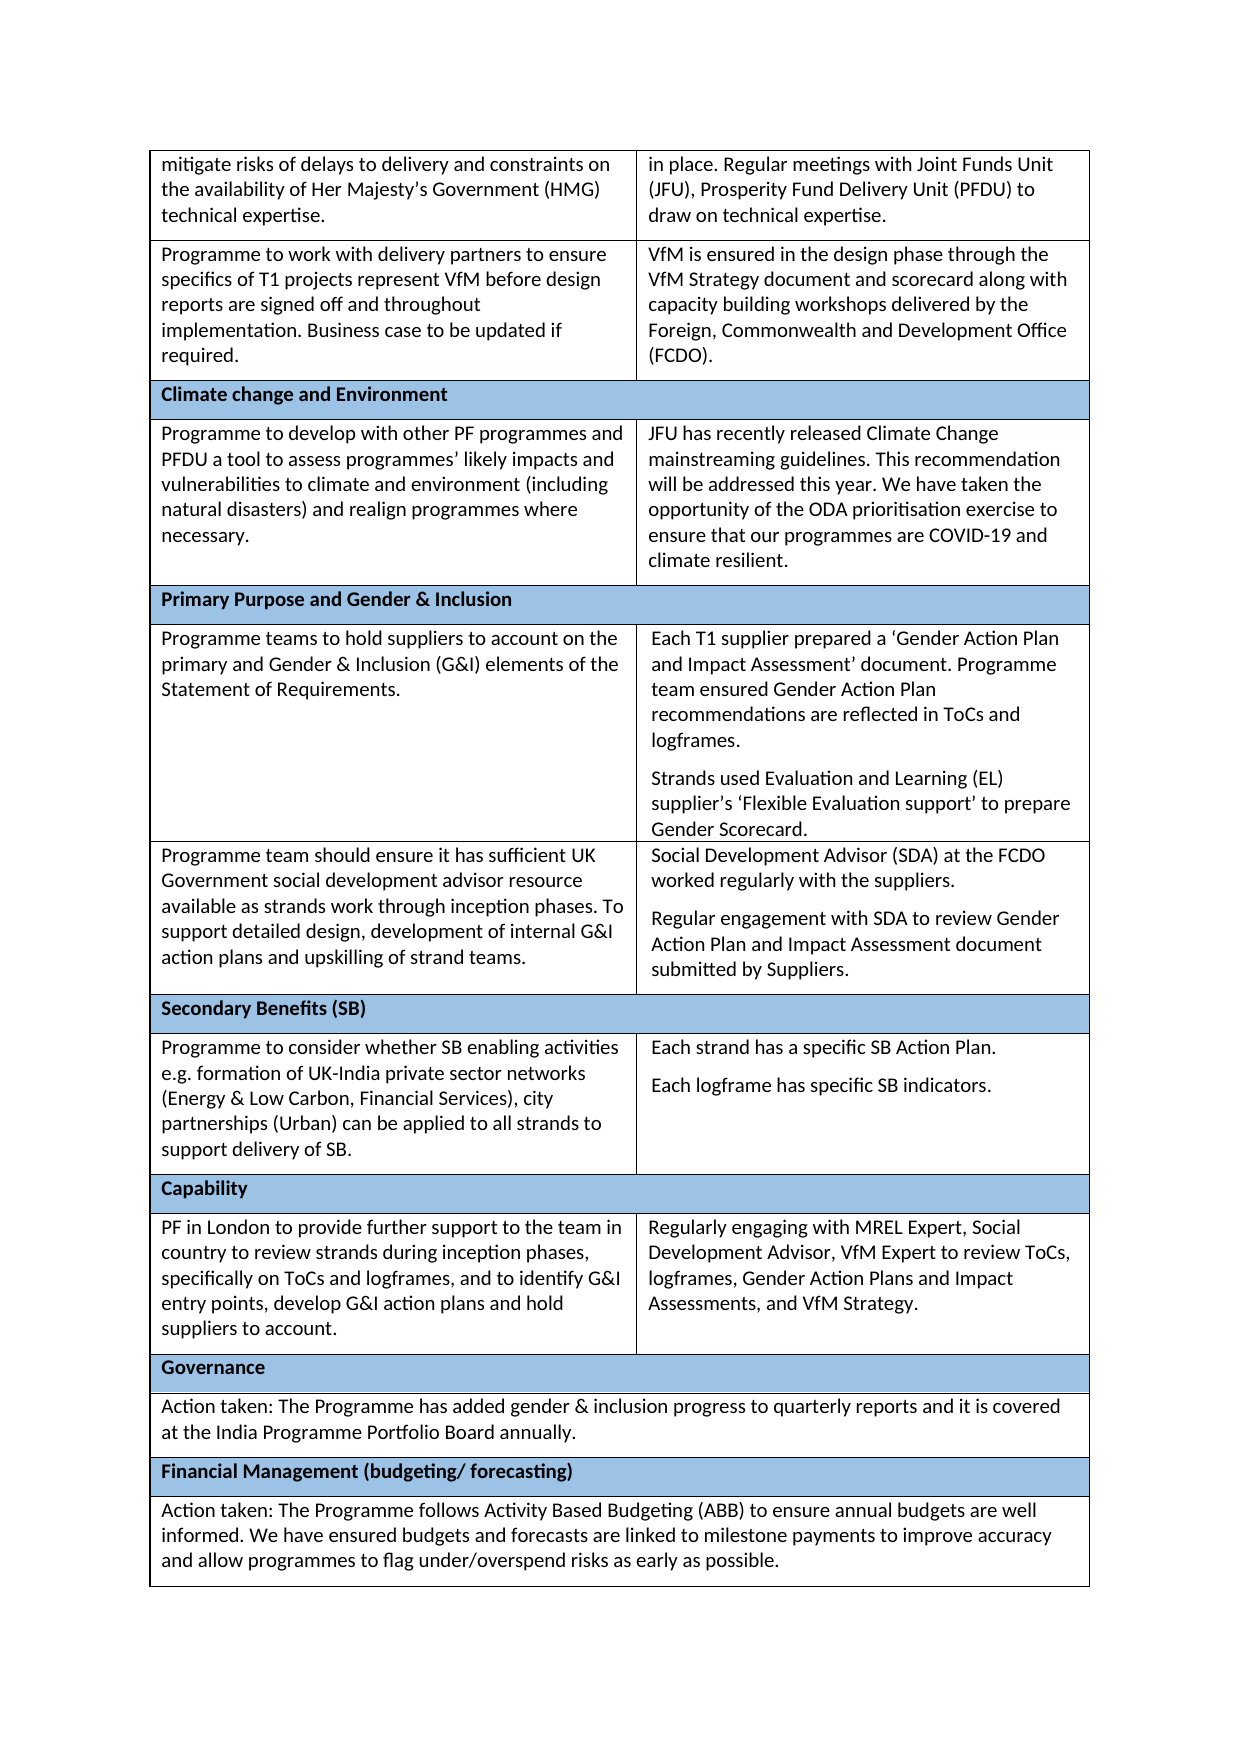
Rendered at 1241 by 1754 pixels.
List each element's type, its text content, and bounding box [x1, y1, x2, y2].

table_cell PF in London to provide further support to the team in country to review strands during inception phases, specifically on ToCs and logframes, and to identify G&I entry points, develop G&I action plans and hold suppliers to account. [151, 1214, 636, 1353]
table_cell JFU has recently released Climate Change mainstreaming guidelines. This recommendation will be addressed this year. We have taken the opportunity of the ODA prioritisation exercise to ensure that our programmes are COVID-19 and climate resilient. [637, 420, 1089, 585]
table_cell Secondary Benefits (SB) [151, 995, 1089, 1033]
table_cell VfM is ensured in the design phase through the VfM Strategy document and scorecard along with capacity building workshops delivered by the Foreign, Commonwealth and Development Office (FCDO). [637, 241, 1089, 380]
table_cell Action taken: The Programme has added gender & inclusion progress to quarterly reports and it is covered at the India Programme Portfolio Board annually. [151, 1394, 1089, 1457]
table_cell Capability [151, 1175, 1089, 1213]
table_cell Programme to work with delivery partners to ensure specifics of T1 projects represent VfM before design reports are signed off and throughout implementation. Business case to be updated if required. [151, 241, 636, 380]
table_cell Primary Purpose and Gender & Inclusion [151, 586, 1089, 624]
table_cell Climate change and Environment [151, 381, 1089, 419]
table_cell Programme to develop with other PF programmes and PFDU a tool to assess programmes’ likely impacts and vulnerabilities to climate and environment (including natural disasters) and realign programmes where necessary. [151, 420, 636, 585]
table_cell Social Development Advisor (SDA) at the FCDO worked regularly with the suppliers. Regular engagement with SDA to review Gender Action Plan and Impact Assessment document submitted by Suppliers. [637, 842, 1089, 994]
table_cell Programme teams to hold suppliers to account on the primary and Gender & Inclusion (G&I) elements of the Statement of Requirements. [151, 625, 636, 841]
table_cell Governance [151, 1355, 1089, 1392]
table_cell Programme team should ensure it has sufficient UK Government social development advisor resource available as strands work through inception phases. To support detailed design, development of internal G&I action plans and upskilling of strand teams. [151, 842, 636, 994]
table_cell Financial Management (budgeting/ forecasting) [151, 1458, 1089, 1496]
table_cell in place. Regular meetings with Joint Funds Unit (JFU), Prosperity Fund Delivery Unit (PFDU) to draw on technical expertise. [637, 151, 1089, 240]
table_cell Action taken: The Programme follows Activity Based Budgeting (ABB) to ensure annual budgets are well informed. We have ensured budgets and forecasts are linked to milestone payments to improve accuracy and allow programmes to flag under/overspend risks as early as possible. [151, 1497, 1089, 1586]
table_cell Programme to consider whether SB enabling activities e.g. formation of UK-India private sector networks (Energy & Low Carbon, Financial Services), city partnerships (Urban) can be applied to all strands to support delivery of SB. [151, 1034, 636, 1174]
table_cell mitigate risks of delays to delivery and constraints on the availability of Her Majesty’s Government (HMG) technical expertise. [151, 151, 636, 240]
table_cell Regularly engaging with MREL Expert, Social Development Advisor, VfM Expert to review ToCs, logframes, Gender Action Plans and Impact Assessments, and VfM Strategy. [637, 1214, 1089, 1353]
table_cell Each T1 supplier prepared a ‘Gender Action Plan and Impact Assessment’ document. Programme team ensured Gender Action Plan recommendations are reflected in ToCs and logframes. Strands used Evaluation and Learning (EL) supplier’s ‘Flexible Evaluation support’ to prepare Gender Scorecard. [637, 625, 1089, 841]
table_cell Each strand has a specific SB Action Plan. Each logframe has specific SB indicators. [637, 1034, 1089, 1174]
